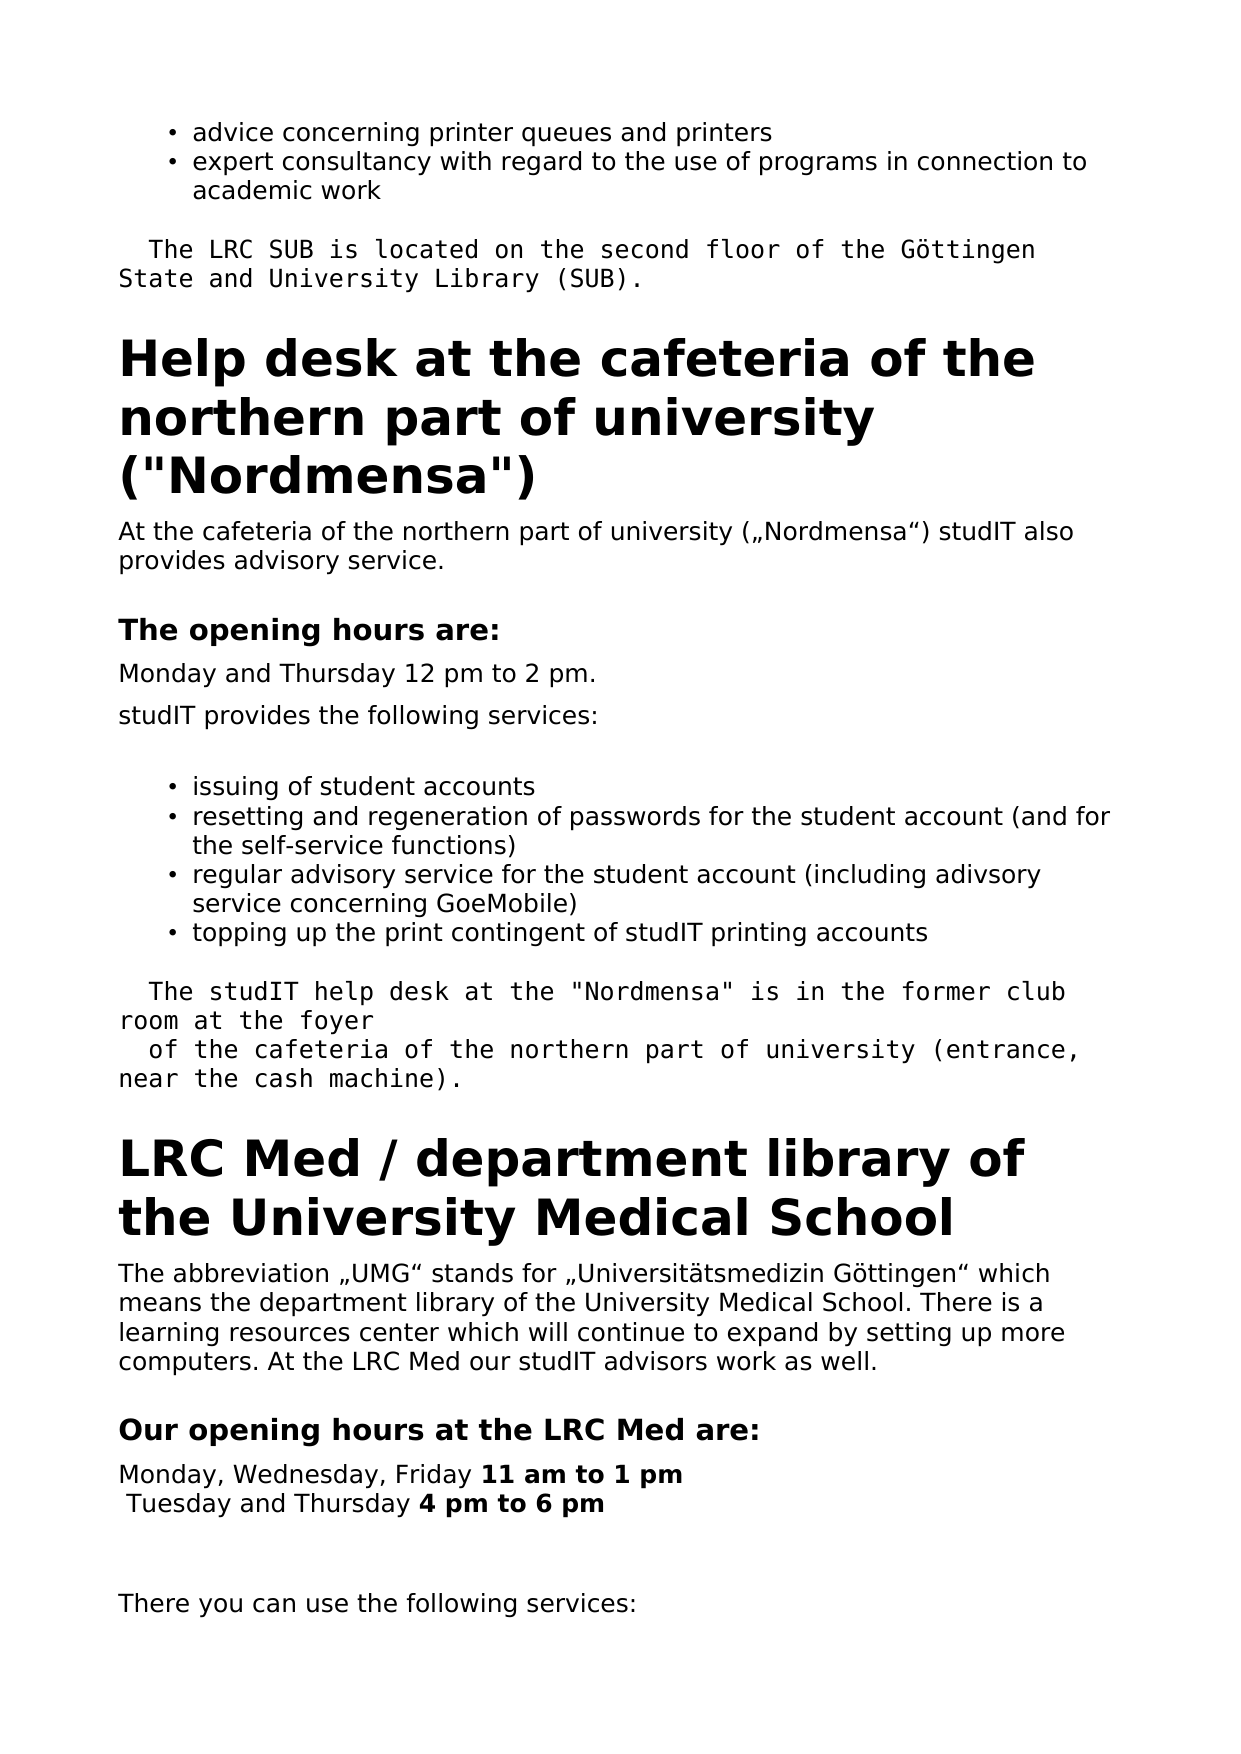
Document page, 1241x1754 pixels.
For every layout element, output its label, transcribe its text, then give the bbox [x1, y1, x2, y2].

subtitle The opening hours are: [118, 613, 1122, 647]
text studIT provides the following services: [118, 701, 1122, 731]
subtitle Help desk at the cafeteria of the northern part of university ("Nordmensa") [118, 330, 1122, 505]
list regular advisory service for the student account (including adivsory service concerning GoeMobile) [177, 860, 1122, 918]
list advice concerning printer queues and printers [177, 118, 1122, 147]
text The abbreviation „UMG“ stands for „Universitätsmedizin Göttingen“ which means the department library of the University Medical School. There is a learning resources center which will continue to expand by setting up more computers. At the LRC Med our studIT advisors work as well. [118, 1259, 1122, 1376]
text Monday and Thursday 12 pm to 2 pm. [118, 660, 1122, 689]
list issuing of student accounts [177, 772, 1122, 802]
subtitle LRC Med / department library of the University Medical School [118, 1130, 1122, 1247]
text The studIT help desk at the "Nordmensa" is in the former club room at the foyer of the cafeteria of the northern part of university (entrance, near the cash machine). [118, 977, 1122, 1094]
text There you can use the following services: [118, 1589, 1122, 1618]
list resetting and regeneration of passwords for the student account (and for the self-service functions) [177, 802, 1122, 860]
list topping up the print contingent of studIT printing accounts [177, 918, 1122, 947]
text The LRC SUB is located on the second floor of the Göttingen State and University Library (SUB). [118, 235, 1122, 293]
list expert consultancy with regard to the use of programs in connection to academic work [177, 147, 1122, 206]
text At the cafeteria of the northern part of university („Nordmensa“) studIT also provides advisory service. [118, 517, 1122, 576]
subtitle Our opening hours at the LRC Med are: [118, 1413, 1122, 1447]
text Monday, Wednesday, Friday 11 am to 1 pm Tuesday and Thursday 4 pm to 6 pm [118, 1460, 1122, 1577]
